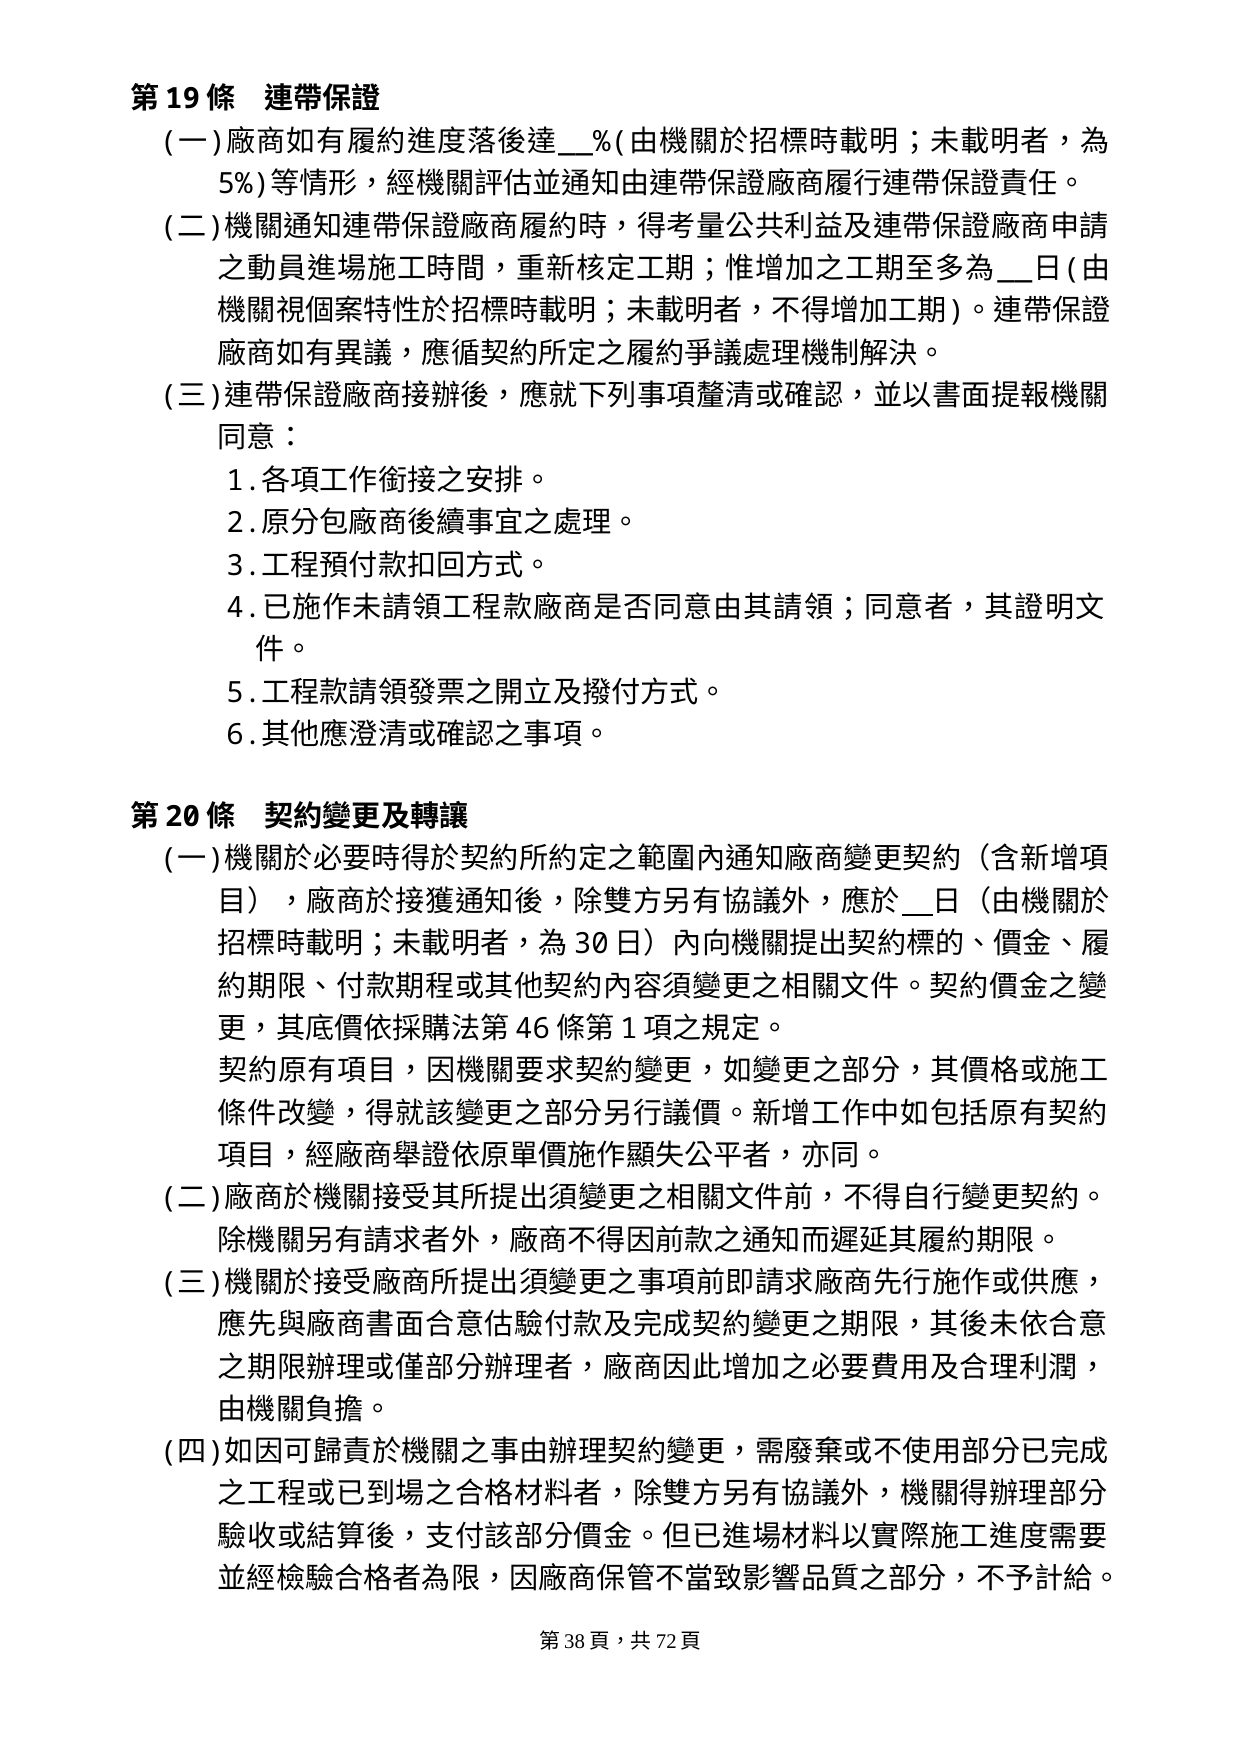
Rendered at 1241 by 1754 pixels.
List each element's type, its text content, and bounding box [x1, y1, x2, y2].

text (一)廠商如有履約進度落後達__%(由機關於招標時載明；未載明者，為5%)等情形，經機關評估並通知由連帶保證廠商履行連帶保證責任。 [159, 117, 1110, 202]
text (四)如因可歸責於機關之事由辦理契約變更，需廢棄或不使用部分已完成之工程或已到場之合格材料者，除雙方另有協議外，機關得辦理部分驗收或結算後，支付該部分價金。但已進場材料以實際施工進度需要並經檢驗合格者為限，因廠商保管不當致影響品質之部分，不予計給。 [159, 1428, 1110, 1597]
text 第20條 契約變更及轉讓 [130, 793, 1110, 835]
text 2.原分包廠商後續事宜之處理。 [226, 499, 1104, 541]
text 契約原有項目，因機關要求契約變更，如變更之部分，其價格或施工條件改變，得就該變更之部分另行議價。新增工作中如包括原有契約項目，經廠商舉證依原單價施作顯失公平者，亦同。 [217, 1047, 1110, 1174]
text 4.已施作未請領工程款廠商是否同意由其請領；同意者，其證明文件。 [226, 583, 1104, 668]
text 6.其他應澄清或確認之事項。 [226, 711, 1104, 753]
text (三)機關於接受廠商所提出須變更之事項前即請求廠商先行施作或供應，應先與廠商書面合意估驗付款及完成契約變更之期限，其後未依合意之期限辦理或僅部分辦理者，廠商因此增加之必要費用及合理利潤，由機關負擔。 [159, 1258, 1110, 1428]
text (三)連帶保證廠商接辦後，應就下列事項釐清或確認，並以書面提報機關同意： [159, 372, 1110, 456]
text 5.工程款請領發票之開立及撥付方式。 [226, 668, 1104, 711]
text (一)機關於必要時得於契約所約定之範圍內通知廠商變更契約（含新增項目），廠商於接獲通知後，除雙方另有協議外，應於 日（由機關於招標時載明；未載明者，為30日）內向機關提出契約標的、價金、履約期限、付款期程或其他契約內容須變更之相關文件。契約價金之變更，其底價依採購法第46條第1項之規定。 [159, 835, 1110, 1047]
text 3.工程預付款扣回方式。 [226, 541, 1104, 583]
text 第19條 連帶保證 [130, 75, 1110, 117]
text (二)機關通知連帶保證廠商履約時，得考量公共利益及連帶保證廠商申請之動員進場施工時間，重新核定工期；惟增加之工期至多為__日(由機關視個案特性於招標時載明；未載明者，不得增加工期)。連帶保證廠商如有異議，應循契約所定之履約爭議處理機制解決。 [159, 202, 1110, 372]
text 1.各項工作銜接之安排。 [226, 456, 1104, 499]
text (二)廠商於機關接受其所提出須變更之相關文件前，不得自行變更契約。除機關另有請求者外，廠商不得因前款之通知而遲延其履約期限。 [159, 1174, 1110, 1258]
